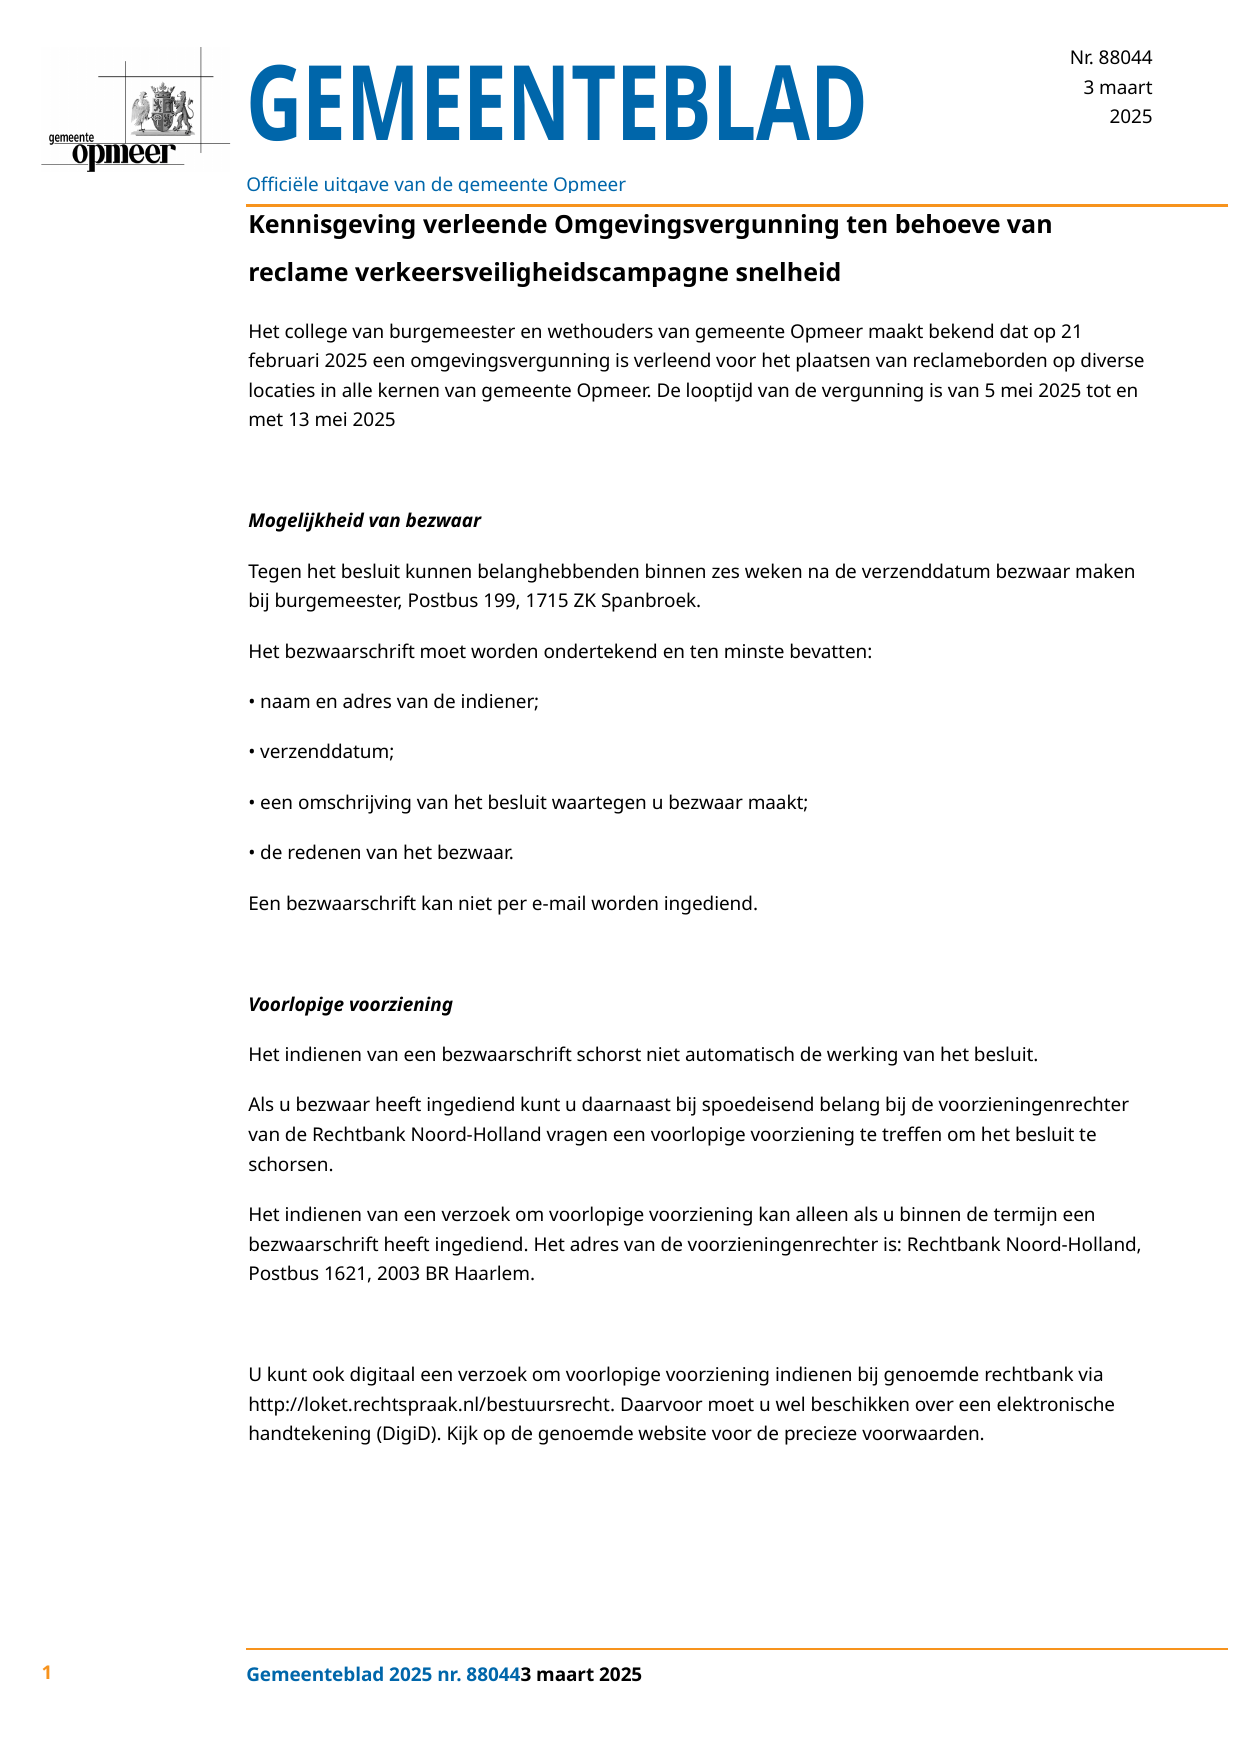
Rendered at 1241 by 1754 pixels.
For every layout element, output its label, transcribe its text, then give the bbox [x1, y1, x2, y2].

text Het college van burgemeester en wethouders van gemeente Opmeer maakt bekend dat op 21 februari 2025 een omgevingsvergunning is verleend voor het plaatsen van reclameborden op diverse locaties in alle kernen van gemeente Opmeer. De looptijd van de vergunning is van 5 mei 2025 tot en met 13 mei 2025 [248, 318, 1152, 432]
text Als u bezwaar heeft ingediend kunt u daarnaast bij spoedeisend belang bij de voorzieningenrechter van de Rechtbank Noord-Holland vragen een voorlopige voorziening te treffen om het besluit te schorsen. [248, 1092, 1152, 1177]
text • een omschrijving van het besluit waartegen u bezwaar maakt; [248, 789, 1152, 815]
text Het indienen van een verzoek om voorlopige voorziening kan alleen als u binnen de termijn een bezwaarschrift heeft ingediend. Het adres van de voorzieningenrechter is: Rechtbank Noord-Holland, Postbus 1621, 2003 BR Haarlem. [248, 1201, 1152, 1286]
text Voorlopige voorziening [248, 991, 1152, 1017]
text • de redenen van het bezwaar. [248, 839, 1152, 865]
text Het indienen van een bezwaarschrift schorst niet automatisch de werking van het besluit. [248, 1041, 1152, 1067]
text Het bezwaarschrift moet worden ondertekend en ten minste bevatten: [248, 638, 1152, 664]
text • verzenddatum; [248, 739, 1152, 764]
text Een bezwaarschrift kan niet per e-mail worden ingediend. [248, 890, 1152, 916]
text Mogelijkheid van bezwaar [248, 507, 1152, 533]
text • naam en adres van de indiener; [248, 688, 1152, 714]
text U kunt ook digitaal een verzoek om voorlopige voorziening indienen bij genoemde rechtbank via http://loket.rechtspraak.nl/bestuursrecht. Daarvoor moet u wel beschikken over een elektronische handtekening (DigiD). Kijk op de genoemde website voor de precieze voorwaarden. [248, 1361, 1152, 1446]
picture [41, 47, 231, 172]
text Tegen het besluit kunnen belanghebbenden binnen zes weken na de verzenddatum bezwaar maken bij burgemeester, Postbus 199, 1715 ZK Spanbroek. [248, 558, 1152, 613]
text Kennisgeving verleende Omgevingsvergunning ten behoeve van reclame verkeersveiligheidscampagne snelheid [248, 207, 1152, 288]
